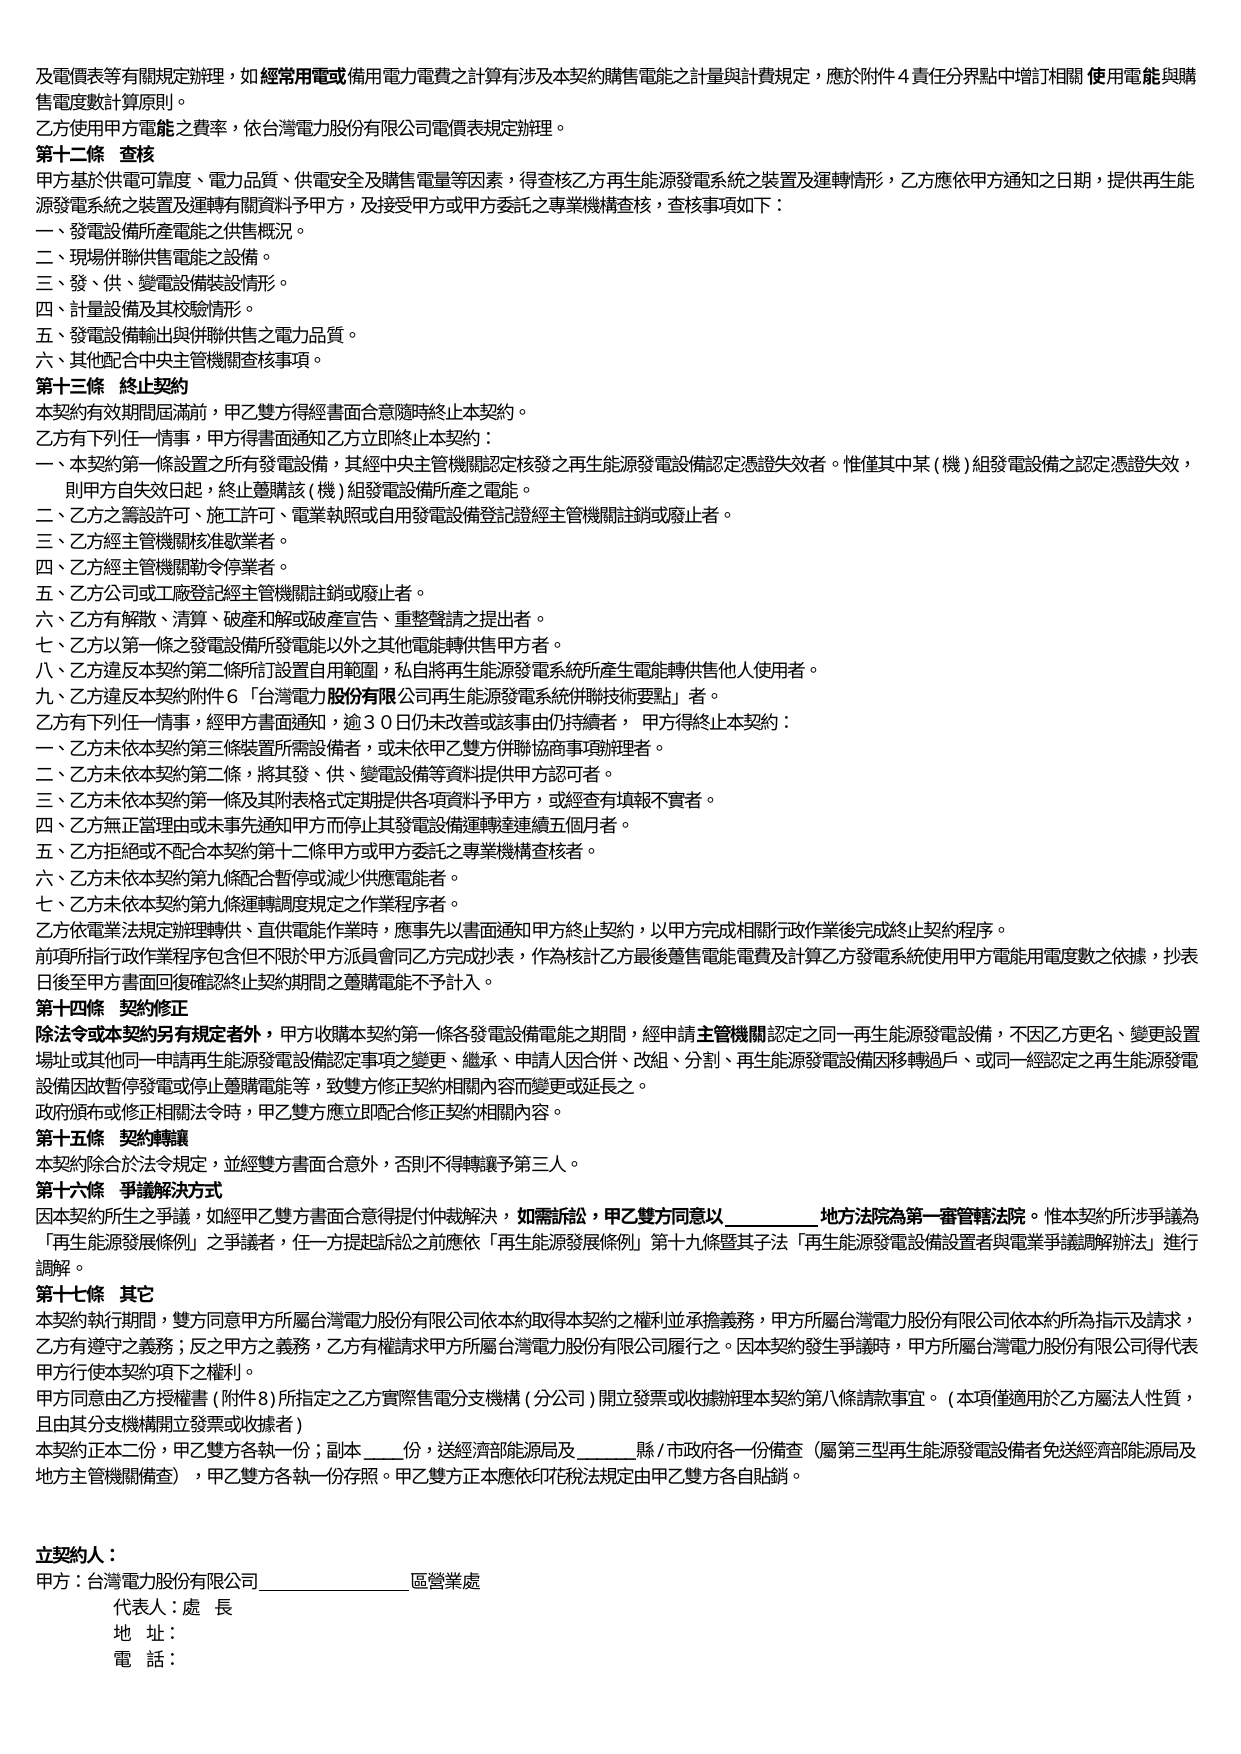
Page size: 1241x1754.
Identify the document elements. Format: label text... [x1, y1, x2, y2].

text 前項所指行政作業程序包含但不限於甲方派員會同乙方完成抄表，作為核計乙方最後躉售電能電費及計算乙方發電系統使用甲方電能用電度數之依據，抄表日後至甲方書面回復確認終止契約期間之躉購電能不予計入。 [35, 942, 1201, 994]
text 本契約有效期間屆滿前，甲乙雙方得經書面合意隨時終止本契約。 [35, 399, 1197, 425]
text 四、乙方經主管機關勒令停業者。 [35, 554, 1197, 580]
text 乙方有下列任一情事，經甲方書面通知，逾３０日仍未改善或該事由仍持續者， 甲方得終止本契約： [35, 709, 1197, 735]
text 二、現場併聯供售電能之設備。 [35, 244, 1197, 270]
text 政府頒布或修正相關法令時，甲乙雙方應立即配合修正契約相關內容。 [35, 1098, 1201, 1124]
text 五、發電設備輸出與併聯供售之電力品質。 [35, 321, 1197, 347]
text 九、乙方違反本契約附件６「台灣電力股份有限公司再生能源發電系統併聯技術要點」者。 [35, 683, 1197, 709]
text 二、乙方之籌設許可、施工許可、電業執照或自用發電設備登記證經主管機關註銷或廢止者。 [35, 502, 1197, 528]
text 甲方同意由乙方授權書(附件8)所指定之乙方實際售電分支機構(分公司)開立發票或收據辦理本契約第八條請款事宜。(本項僅適用於乙方屬法人性質，且由其分支機構開立發票或收據者) [36, 1385, 1201, 1437]
text 一、本契約第一條設置之所有發電設備，其經中央主管機關認定核發之再生能源發電設備認定憑證失效者。惟僅其中某(機)組發電設備之認定憑證失效，則甲方自失效日起，終止躉購該(機)組發電設備所產之電能。 [35, 451, 1197, 502]
text 七、乙方未依本契約第九條運轉調度規定之作業程序者。 [35, 890, 1201, 916]
text 五、乙方公司或工廠登記經主管機關註銷或廢止者。 [35, 580, 1197, 606]
text 六、乙方有解散、清算、破產和解或破產宣告、重整聲請之提出者。 [35, 606, 1197, 631]
text 第十三條 終止契約 [35, 373, 1196, 399]
text 地 址： [35, 1619, 1190, 1645]
text 二、乙方未依本契約第二條，將其發、供、變電設備等資料提供甲方認可者。 [35, 761, 1197, 786]
text 三、發、供、變電設備裝設情形。 [35, 270, 1197, 296]
text 本契約正本二份，甲乙雙方各執一份；副本____份，送經濟部能源局及______縣/市政府各一份備查（屬第三型再生能源發電設備者免送經濟部能源局及地方主管機關備查），甲乙雙方各執一份存照。甲乙雙方正本應依印花稅法規定由甲乙雙方各自貼銷。 [36, 1437, 1201, 1489]
text 第十四條 契約修正 [35, 994, 1201, 1020]
text 及電價表等有關規定辦理，如經常用電或備用電力電費之計算有涉及本契約購售電能之計量與計費規定，應於附件４責任分界點中增訂相關使用電能與購售電度數計算原則。 [35, 63, 1197, 115]
text 除法令或本契約另有規定者外，甲方收購本契約第一條各發電設備電能之期間，經申請主管機關認定之同一再生能源發電設備，不因乙方更名、變更設置場址或其他同一申請再生能源發電設備認定事項之變更、繼承、申請人因合併、改組、分割、再生能源發電設備因移轉過戶、或同一經認定之再生能源發電設備因故暫停發電或停止躉購電能等，致雙方修正契約相關內容而變更或延長之。 [36, 1020, 1201, 1098]
text 第十七條 其它 [35, 1281, 1201, 1307]
text 甲方基於供電可靠度、電力品質、供電安全及購售電量等因素，得查核乙方再生能源發電系統之裝置及運轉情形，乙方應依甲方通知之日期，提供再生能源發電系統之裝置及運轉有關資料予甲方，及接受甲方或甲方委託之專業機構查核，查核事項如下： [35, 166, 1197, 218]
text 一、乙方未依本契約第三條裝置所需設備者，或未依甲乙雙方併聯協商事項辦理者。 [35, 735, 1197, 761]
text 立契約人： [35, 1541, 1190, 1567]
text 乙方依電業法規定辦理轉供、直供電能作業時，應事先以書面通知甲方終止契約，以甲方完成相關行政作業後完成終止契約程序。 [35, 916, 1201, 942]
text 因本契約所生之爭議，如經甲乙雙方書面合意得提付仲裁解決，如需訴訟，甲乙雙方同意以 地方法院為第一審管轄法院。惟本契約所涉爭議為「再生能源發展條例」之爭議者，任一方提起訴訟之前應依「再生能源發展條例」第十九條暨其子法「再生能源發電設備設置者與電業爭議調解辦法」進行調解。 [36, 1203, 1201, 1281]
text 本契約執行期間，雙方同意甲方所屬台灣電力股份有限公司依本約取得本契約之權利並承擔義務，甲方所屬台灣電力股份有限公司依本約所為指示及請求，乙方有遵守之義務；反之甲方之義務，乙方有權請求甲方所屬台灣電力股份有限公司履行之。因本契約發生爭議時，甲方所屬台灣電力股份有限公司得代表甲方行使本契約項下之權利。 [36, 1307, 1201, 1385]
text 七、乙方以第一條之發電設備所發電能以外之其他電能轉供售甲方者。 [35, 631, 1197, 657]
text 乙方使用甲方電能之費率，依台灣電力股份有限公司電價表規定辦理。 [35, 115, 1197, 141]
text 八、乙方違反本契約第二條所訂設置自用範圍，私自將再生能源發電系統所產生電能轉供售他人使用者。 [35, 657, 1197, 683]
text 第十二條 查核 [35, 141, 1196, 166]
text 第十六條 爭議解決方式 [35, 1177, 1201, 1203]
text 三、乙方經主管機關核准歇業者。 [35, 528, 1197, 554]
text 乙方有下列任一情事，甲方得書面通知乙方立即終止本契約： [35, 425, 1197, 451]
text 第十五條 契約轉讓 [35, 1124, 1201, 1151]
text 一、發電設備所產電能之供售概況。 [35, 218, 1197, 244]
text 六、其他配合中央主管機關查核事項。 [35, 347, 1197, 373]
text 電 話： [35, 1645, 1190, 1671]
text 四、計量設備及其校驗情形。 [35, 296, 1197, 321]
text 六、乙方未依本契約第九條配合暫停或減少供應電能者。 [35, 864, 1201, 890]
text 甲方：台灣電力股份有限公司 區營業處 [35, 1567, 1190, 1593]
text 四、乙方無正當理由或未事先通知甲方而停止其發電設備運轉達連續五個月者。 [35, 812, 1197, 838]
text 代表人：處 長 [35, 1593, 1190, 1619]
text 五、乙方拒絕或不配合本契約第十二條甲方或甲方委託之專業機構查核者。 [35, 838, 1201, 864]
text 三、乙方未依本契約第一條及其附表格式定期提供各項資料予甲方，或經查有填報不實者。 [35, 786, 1197, 812]
text 本契約除合於法令規定，並經雙方書面合意外，否則不得轉讓予第三人。 [35, 1151, 1201, 1177]
